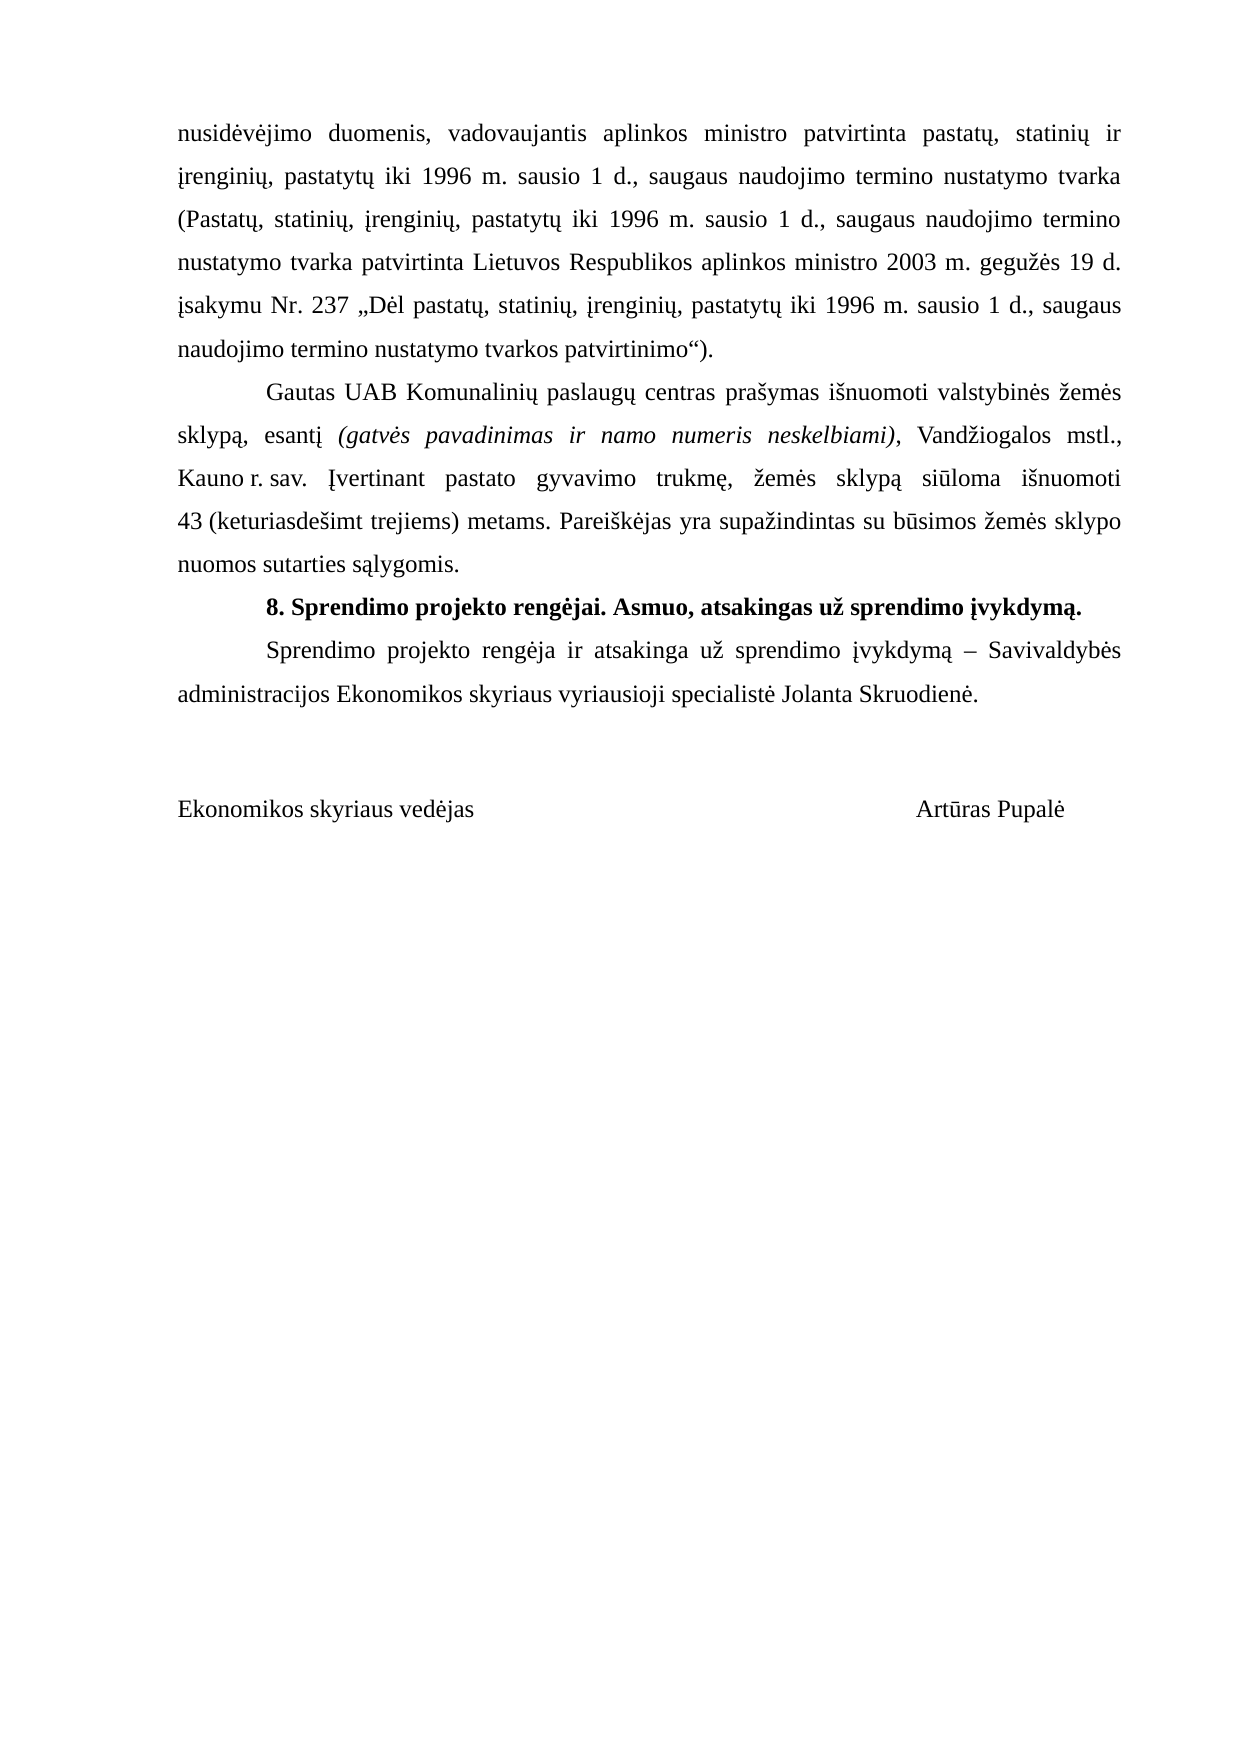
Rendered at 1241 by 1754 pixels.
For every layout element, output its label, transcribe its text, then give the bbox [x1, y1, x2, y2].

text Sprendimo projekto rengėja ir atsakinga už sprendimo įvykdymą – Savivaldybės administracijos Ekonomikos skyriaus vyriausioji specialistė Jolanta Skruodienė. [177, 636, 1122, 707]
text Gautas UAB Komunalinių paslaugų centras prašymas išnuomoti valstybinės žemės sklypą, esantį (gatvės pavadinimas ir namo numeris neskelbiami), Vandžiogalos mstl., Kauno r. sav. Įvertinant pastato gyvavimo trukmę, žemės sklypą siūloma išnuomoti 43 (keturiasdešimt trejiems) metams. Pareiškėjas yra supažindintas su būsimos žemės sklypo nuomos sutarties sąlygomis. [177, 377, 1122, 578]
text 8. Sprendimo projekto rengėjai. Asmuo, atsakingas už sprendimo įvykdymą. [177, 592, 1122, 621]
text nusidėvėjimo duomenis, vadovaujantis aplinkos ministro patvirtinta pastatų, statinių ir įrenginių, pastatytų iki 1996 m. sausio 1 d., saugaus naudojimo termino nustatymo tvarka (Pastatų, statinių, įrenginių, pastatytų iki 1996 m. sausio 1 d., saugaus naudojimo termino nustatymo tvarka patvirtinta Lietuvos Respublikos aplinkos ministro 2003 m. gegužės 19 d. įsakymu Nr. 237 „Dėl pastatų, statinių, įrenginių, pastatytų iki 1996 m. sausio 1 d., saugaus naudojimo termino nustatymo tvarkos patvirtinimo“). [177, 118, 1122, 362]
text Ekonomikos skyriaus vedėjas Artūras Pupalė [177, 794, 1122, 822]
